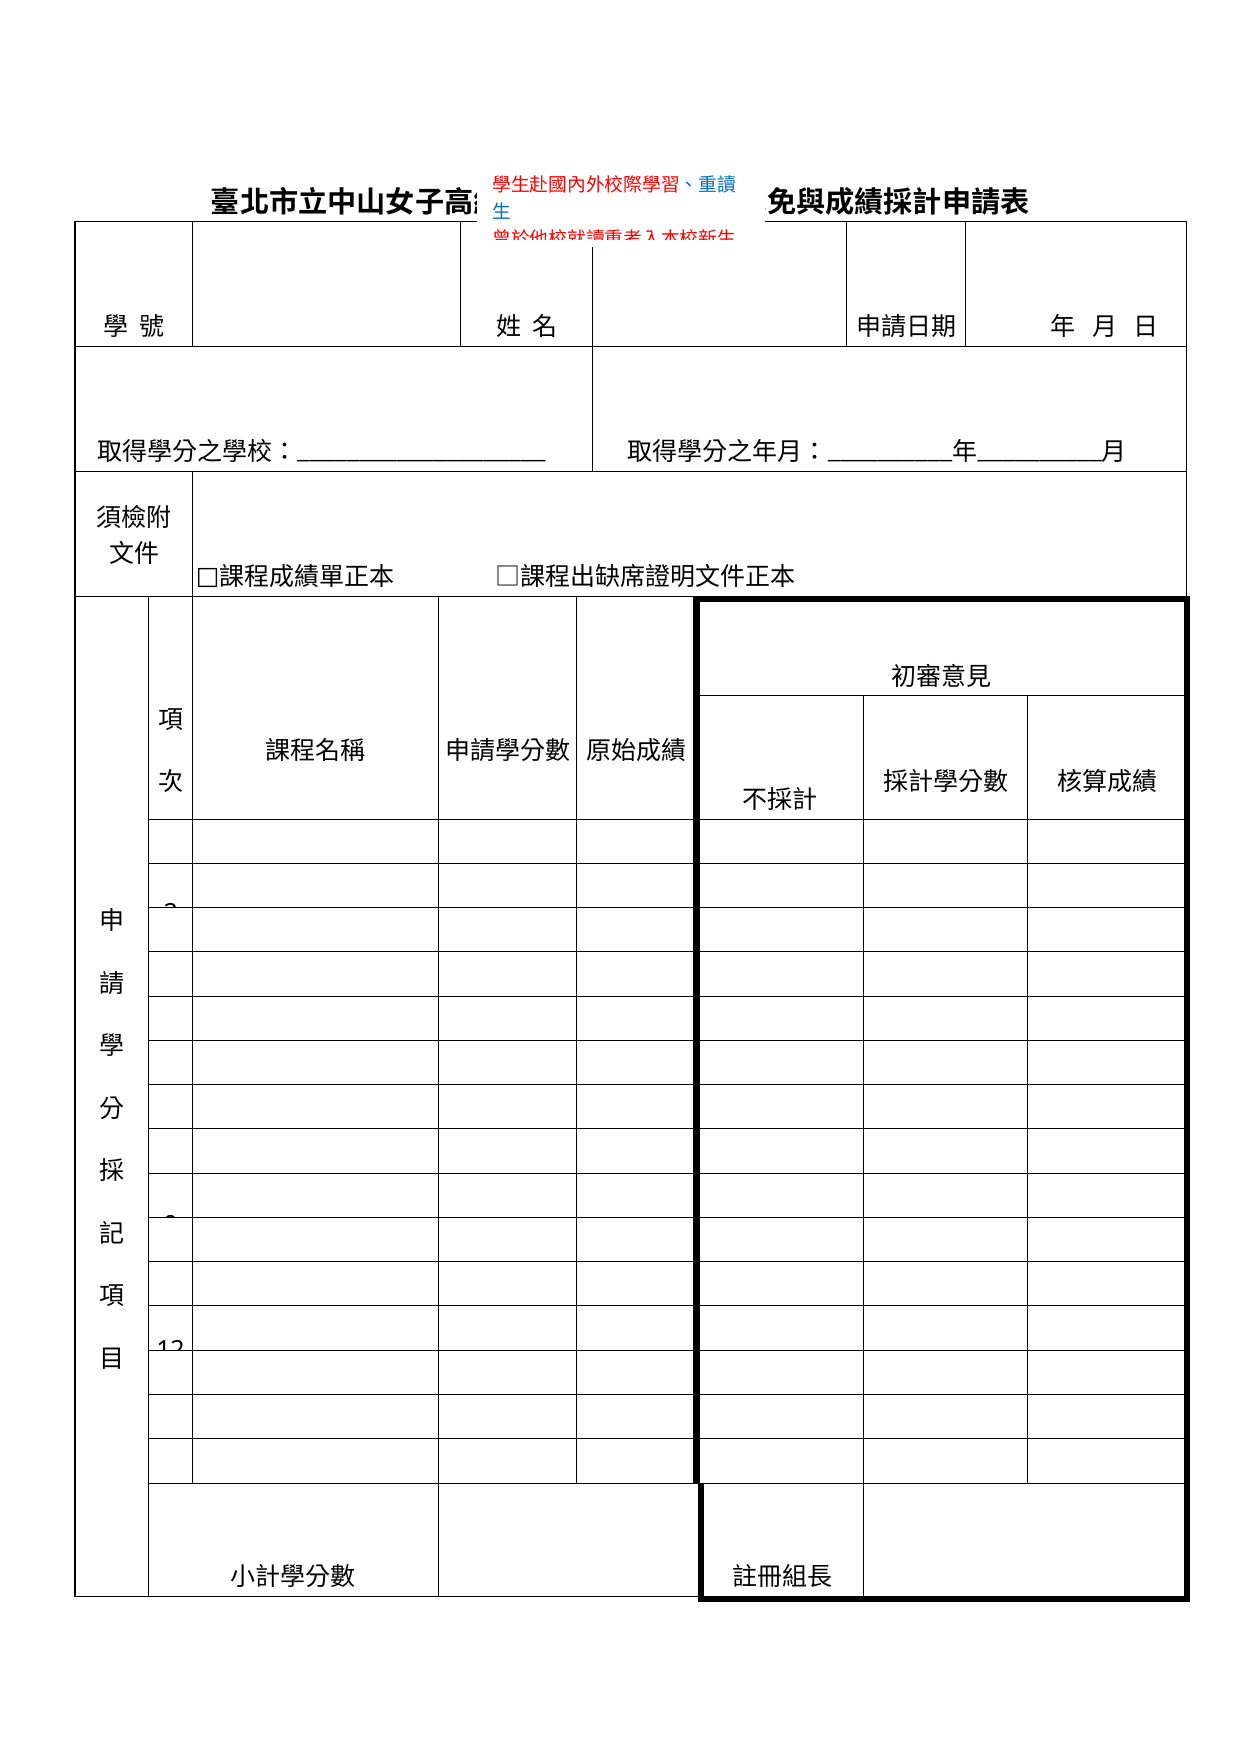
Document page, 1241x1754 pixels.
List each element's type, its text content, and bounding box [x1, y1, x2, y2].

table_cell 3 [149, 908, 192, 951]
table_cell 不採計 [700, 696, 863, 818]
table_cell [700, 908, 863, 951]
table_cell [700, 1351, 863, 1394]
table_cell 1 [149, 820, 192, 863]
table_cell [1028, 1439, 1184, 1482]
table_cell [577, 1395, 693, 1438]
table_cell 8 [149, 1129, 192, 1173]
table_cell [864, 997, 1027, 1040]
table_cell □課程成績單正本 □課程出缺席證明文件正本 [193, 472, 1186, 596]
table_cell [1028, 908, 1184, 951]
text 學生赴國內外校際學習、重讀生 [492, 169, 750, 224]
table_cell [577, 997, 693, 1040]
table_cell [193, 997, 438, 1040]
table_cell [193, 1218, 438, 1261]
table_cell [864, 1306, 1027, 1350]
table_cell [864, 864, 1027, 907]
table_cell [577, 952, 693, 996]
table_cell [1028, 1306, 1184, 1350]
table_cell 取得學分之年月：__________年__________月 [593, 347, 1186, 471]
table_cell [577, 1085, 693, 1128]
table_cell [193, 1306, 438, 1350]
table_cell [1028, 952, 1184, 996]
table_cell [439, 864, 576, 907]
table_cell [1028, 1041, 1184, 1084]
table_cell [1028, 1085, 1184, 1128]
table_header 年 月 日 [966, 222, 1186, 346]
table_cell 項次 [149, 597, 192, 818]
table_cell [577, 820, 693, 863]
table_cell [439, 1484, 698, 1596]
table_cell [439, 1306, 576, 1350]
table_cell [700, 1218, 863, 1261]
table_cell [439, 1129, 576, 1173]
table_cell 6 [149, 1041, 192, 1084]
table_header 姓 名 [461, 222, 592, 346]
table_cell [439, 908, 576, 951]
table_cell [577, 1041, 693, 1084]
table_cell 採計學分數 [864, 696, 1027, 818]
table_cell [439, 820, 576, 863]
table_cell 申請學分數 [439, 597, 576, 818]
table_cell [439, 1174, 576, 1217]
table_cell [1028, 1218, 1184, 1261]
table_cell [577, 1439, 693, 1482]
table_cell [193, 1351, 438, 1394]
table_cell [193, 1041, 438, 1084]
table_cell [193, 952, 438, 996]
table_cell 2 [149, 864, 192, 907]
table_cell [193, 864, 438, 907]
table_cell 申請學分採記項目 [76, 597, 148, 1596]
table_cell [1028, 1351, 1184, 1394]
table_cell [439, 997, 576, 1040]
table_cell [577, 1351, 693, 1394]
table_cell [193, 1129, 438, 1173]
table_cell 初審意見 [700, 602, 1184, 695]
table_cell [439, 1085, 576, 1128]
table_cell [193, 1085, 438, 1128]
table_cell 4 [149, 952, 192, 996]
table_cell [864, 1085, 1027, 1128]
table_header [593, 222, 846, 346]
table_cell [864, 1395, 1027, 1438]
table_cell [577, 1262, 693, 1305]
table_cell [439, 1041, 576, 1084]
table_cell [864, 820, 1027, 863]
table_cell [700, 1085, 863, 1128]
table_cell [700, 1041, 863, 1084]
table_cell [1028, 820, 1184, 863]
table_cell [577, 864, 693, 907]
table_cell [577, 908, 693, 951]
table_cell [700, 1306, 863, 1350]
table_cell [700, 952, 863, 996]
table_cell [700, 1439, 863, 1482]
table_cell [864, 1351, 1027, 1394]
table_cell [1028, 1395, 1184, 1438]
table_cell [577, 1174, 693, 1217]
text 曾於他校就讀重考入本校新生 [492, 224, 750, 240]
table_cell [439, 1351, 576, 1394]
table_header 學 號 [76, 222, 192, 346]
table_cell 取得學分之學校：____________________ [76, 347, 592, 471]
table_cell [439, 1439, 576, 1482]
table_cell 9 [149, 1174, 192, 1217]
text 臺北市立中山女子高級中學 學分抵免與成績採計申請表 [75, 158, 1165, 247]
table_cell [1028, 997, 1184, 1040]
table_cell 註冊組長 [704, 1484, 863, 1596]
table_cell [1028, 1129, 1184, 1173]
table_cell [700, 1129, 863, 1173]
table_cell [193, 1395, 438, 1438]
table_cell [864, 952, 1027, 996]
table_cell [864, 1484, 1184, 1596]
table_cell 5 [149, 997, 192, 1040]
table_cell [577, 1218, 693, 1261]
table_cell [864, 1439, 1027, 1482]
table_cell [577, 1306, 693, 1350]
table_cell [193, 1174, 438, 1217]
table_cell [700, 997, 863, 1040]
table_cell [864, 1129, 1027, 1173]
table_cell [700, 1395, 863, 1438]
table_cell [864, 1041, 1027, 1084]
table_cell 7 [149, 1085, 192, 1128]
table_cell [193, 1439, 438, 1482]
table_cell 課程名稱 [193, 597, 438, 818]
table_cell 12 [149, 1306, 192, 1350]
table_cell 14 [149, 1395, 192, 1438]
table_header [193, 222, 460, 346]
table_cell [439, 1395, 576, 1438]
table_cell [439, 1262, 576, 1305]
table_cell [864, 1218, 1027, 1261]
table_cell 10 [149, 1218, 192, 1261]
table_cell 15 [149, 1439, 192, 1482]
table_cell [439, 1218, 576, 1261]
table_cell [439, 952, 576, 996]
table_cell 13 [149, 1351, 192, 1394]
table_cell [700, 1262, 863, 1305]
table_cell [700, 820, 863, 863]
table_cell [700, 1174, 863, 1217]
table_cell [1028, 864, 1184, 907]
table_cell 核算成績 [1028, 696, 1184, 818]
table_cell 11 [149, 1262, 192, 1305]
table_header 申請日期 [847, 222, 965, 346]
table_cell [577, 1129, 693, 1173]
table_cell [1028, 1174, 1184, 1217]
table_cell 原始成績 [577, 597, 693, 818]
table_cell [864, 1174, 1027, 1217]
table_cell [1028, 1262, 1184, 1305]
table_cell [193, 1262, 438, 1305]
table_cell 須檢附文件 [76, 472, 192, 596]
table_cell [864, 1262, 1027, 1305]
table_cell 小計學分數 [149, 1484, 438, 1596]
table_cell [193, 908, 438, 951]
table_cell [864, 908, 1027, 951]
table_cell [700, 864, 863, 907]
table_cell [193, 820, 438, 863]
